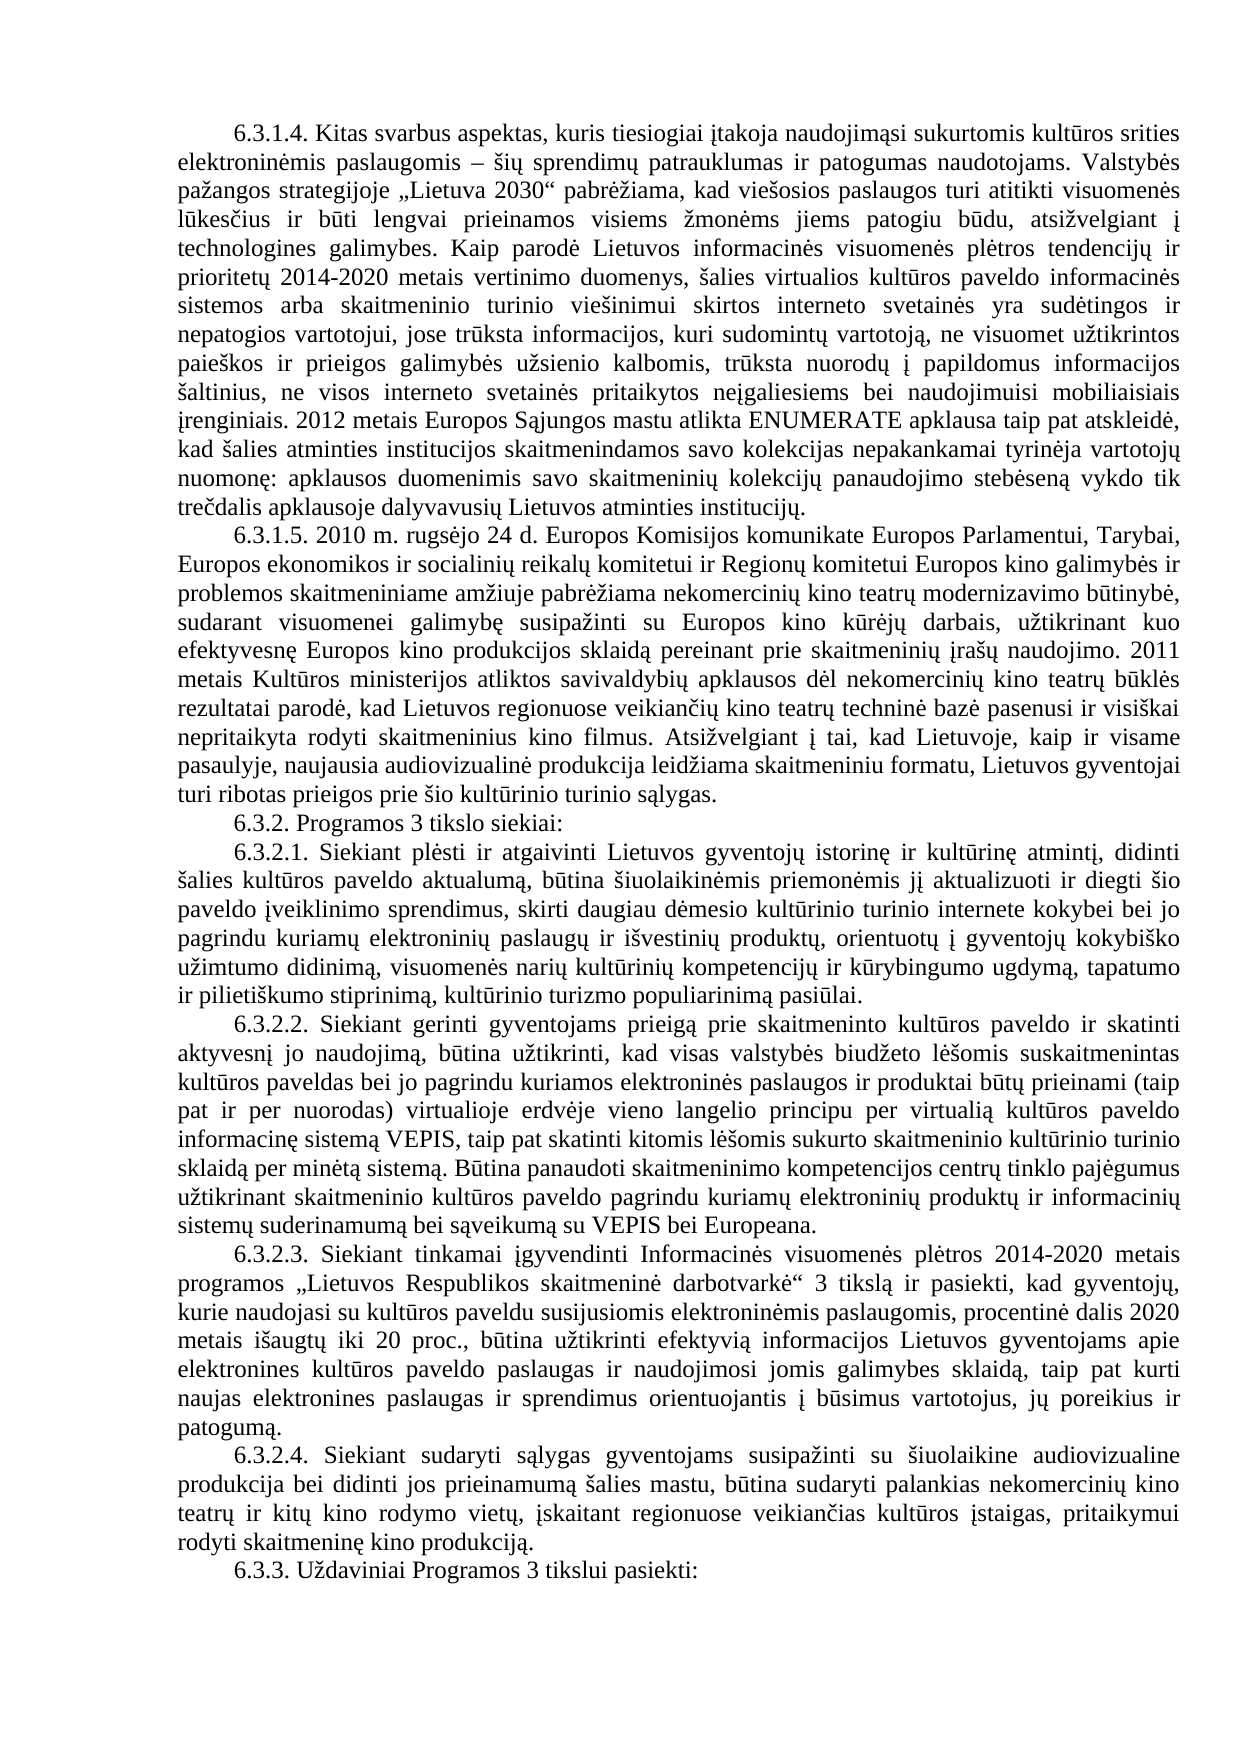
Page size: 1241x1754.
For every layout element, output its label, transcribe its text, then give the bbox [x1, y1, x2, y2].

text 6.3.1.5. 2010 m. rugsėjo 24 d. Europos Komisijos komunikate Europos Parlamentui, Tarybai, Europos ekonomikos ir socialinių reikalų komitetui ir Regionų komitetui Europos kino galimybės ir problemos skaitmeniniame amžiuje pabrėžiama nekomercinių kino teatrų modernizavimo būtinybė, sudarant visuomenei galimybę susipažinti su Europos kino kūrėjų darbais, užtikrinant kuo efektyvesnę Europos kino produkcijos sklaidą pereinant prie skaitmeninių įrašų naudojimo. 2011 metais Kultūros ministerijos atliktos savivaldybių apklausos dėl nekomercinių kino teatrų būklės rezultatai parodė, kad Lietuvos regionuose veikiančių kino teatrų techninė bazė pasenusi ir visiškai nepritaikyta rodyti skaitmeninius kino filmus. Atsižvelgiant į tai, kad Lietuvoje, kaip ir visame pasaulyje, naujausia audiovizualinė produkcija leidžiama skaitmeniniu formatu, Lietuvos gyventojai turi ribotas prieigos prie šio kultūrinio turinio sąlygas. [177, 521, 1181, 808]
text 6.3.1.4. Kitas svarbus aspektas, kuris tiesiogiai įtakoja naudojimąsi sukurtomis kultūros srities elektroninėmis paslaugomis – šių sprendimų patrauklumas ir patogumas naudotojams. Valstybės pažangos strategijoje „Lietuva 2030“ pabrėžiama, kad viešosios paslaugos turi atitikti visuomenės lūkesčius ir būti lengvai prieinamos visiems žmonėms jiems patogiu būdu, atsižvelgiant į technologines galimybes. Kaip parodė Lietuvos informacinės visuomenės plėtros tendencijų ir prioritetų 2014-2020 metais vertinimo duomenys, šalies virtualios kultūros paveldo informacinės sistemos arba skaitmeninio turinio viešinimui skirtos interneto svetainės yra sudėtingos ir nepatogios vartotojui, jose trūksta informacijos, kuri sudomintų vartotoją, ne visuomet užtikrintos paieškos ir prieigos galimybės užsienio kalbomis, trūksta nuorodų į papildomus informacijos šaltinius, ne visos interneto svetainės pritaikytos neįgaliesiems bei naudojimuisi mobiliaisiais įrenginiais. 2012 metais Europos Sąjungos mastu atlikta ENUMERATE apklausa taip pat atskleidė, kad šalies atminties institucijos skaitmenindamos savo kolekcijas nepakankamai tyrinėja vartotojų nuomonę: apklausos duomenimis savo skaitmeninių kolekcijų panaudojimo stebėseną vykdo tik trečdalis apklausoje dalyvavusių Lietuvos atminties institucijų. [177, 118, 1181, 521]
text 6.3.2.4. Siekiant sudaryti sąlygas gyventojams susipažinti su šiuolaikine audiovizualine produkcija bei didinti jos prieinamumą šalies mastu, būtina sudaryti palankias nekomercinių kino teatrų ir kitų kino rodymo vietų, įskaitant regionuose veikiančias kultūros įstaigas, pritaikymui rodyti skaitmeninę kino produkciją. [177, 1441, 1181, 1556]
text 6.3.3. Uždaviniai Programos 3 tikslui pasiekti: [177, 1556, 1181, 1584]
text 6.3.2.2. Siekiant gerinti gyventojams prieigą prie skaitmeninto kultūros paveldo ir skatinti aktyvesnį jo naudojimą, būtina užtikrinti, kad visas valstybės biudžeto lėšomis suskaitmenintas kultūros paveldas bei jo pagrindu kuriamos elektroninės paslaugos ir produktai būtų prieinami (taip pat ir per nuorodas) virtualioje erdvėje vieno langelio principu per virtualią kultūros paveldo informacinę sistemą VEPIS, taip pat skatinti kitomis lėšomis sukurto skaitmeninio kultūrinio turinio sklaidą per minėtą sistemą. Būtina panaudoti skaitmeninimo kompetencijos centrų tinklo pajėgumus užtikrinant skaitmeninio kultūros paveldo pagrindu kuriamų elektroninių produktų ir informacinių sistemų suderinamumą bei sąveikumą su VEPIS bei Europeana. [177, 1009, 1181, 1239]
text 6.3.2. Programos 3 tikslo siekiai: [177, 808, 1181, 837]
text 6.3.2.3. Siekiant tinkamai įgyvendinti Informacinės visuomenės plėtros 2014-2020 metais programos „Lietuvos Respublikos skaitmeninė darbotvarkė“ 3 tikslą ir pasiekti, kad gyventojų, kurie naudojasi su kultūros paveldu susijusiomis elektroninėmis paslaugomis, procentinė dalis 2020 metais išaugtų iki 20 proc., būtina užtikrinti efektyvią informacijos Lietuvos gyventojams apie elektronines kultūros paveldo paslaugas ir naudojimosi jomis galimybes sklaidą, taip pat kurti naujas elektronines paslaugas ir sprendimus orientuojantis į būsimus vartotojus, jų poreikius ir patogumą. [177, 1239, 1181, 1441]
text 6.3.2.1. Siekiant plėsti ir atgaivinti Lietuvos gyventojų istorinę ir kultūrinę atmintį, didinti šalies kultūros paveldo aktualumą, būtina šiuolaikinėmis priemonėmis jį aktualizuoti ir diegti šio paveldo įveiklinimo sprendimus, skirti daugiau dėmesio kultūrinio turinio internete kokybei bei jo pagrindu kuriamų elektroninių paslaugų ir išvestinių produktų, orientuotų į gyventojų kokybiško užimtumo didinimą, visuomenės narių kultūrinių kompetencijų ir kūrybingumo ugdymą, tapatumo ir pilietiškumo stiprinimą, kultūrinio turizmo populiarinimą pasiūlai. [177, 837, 1181, 1009]
